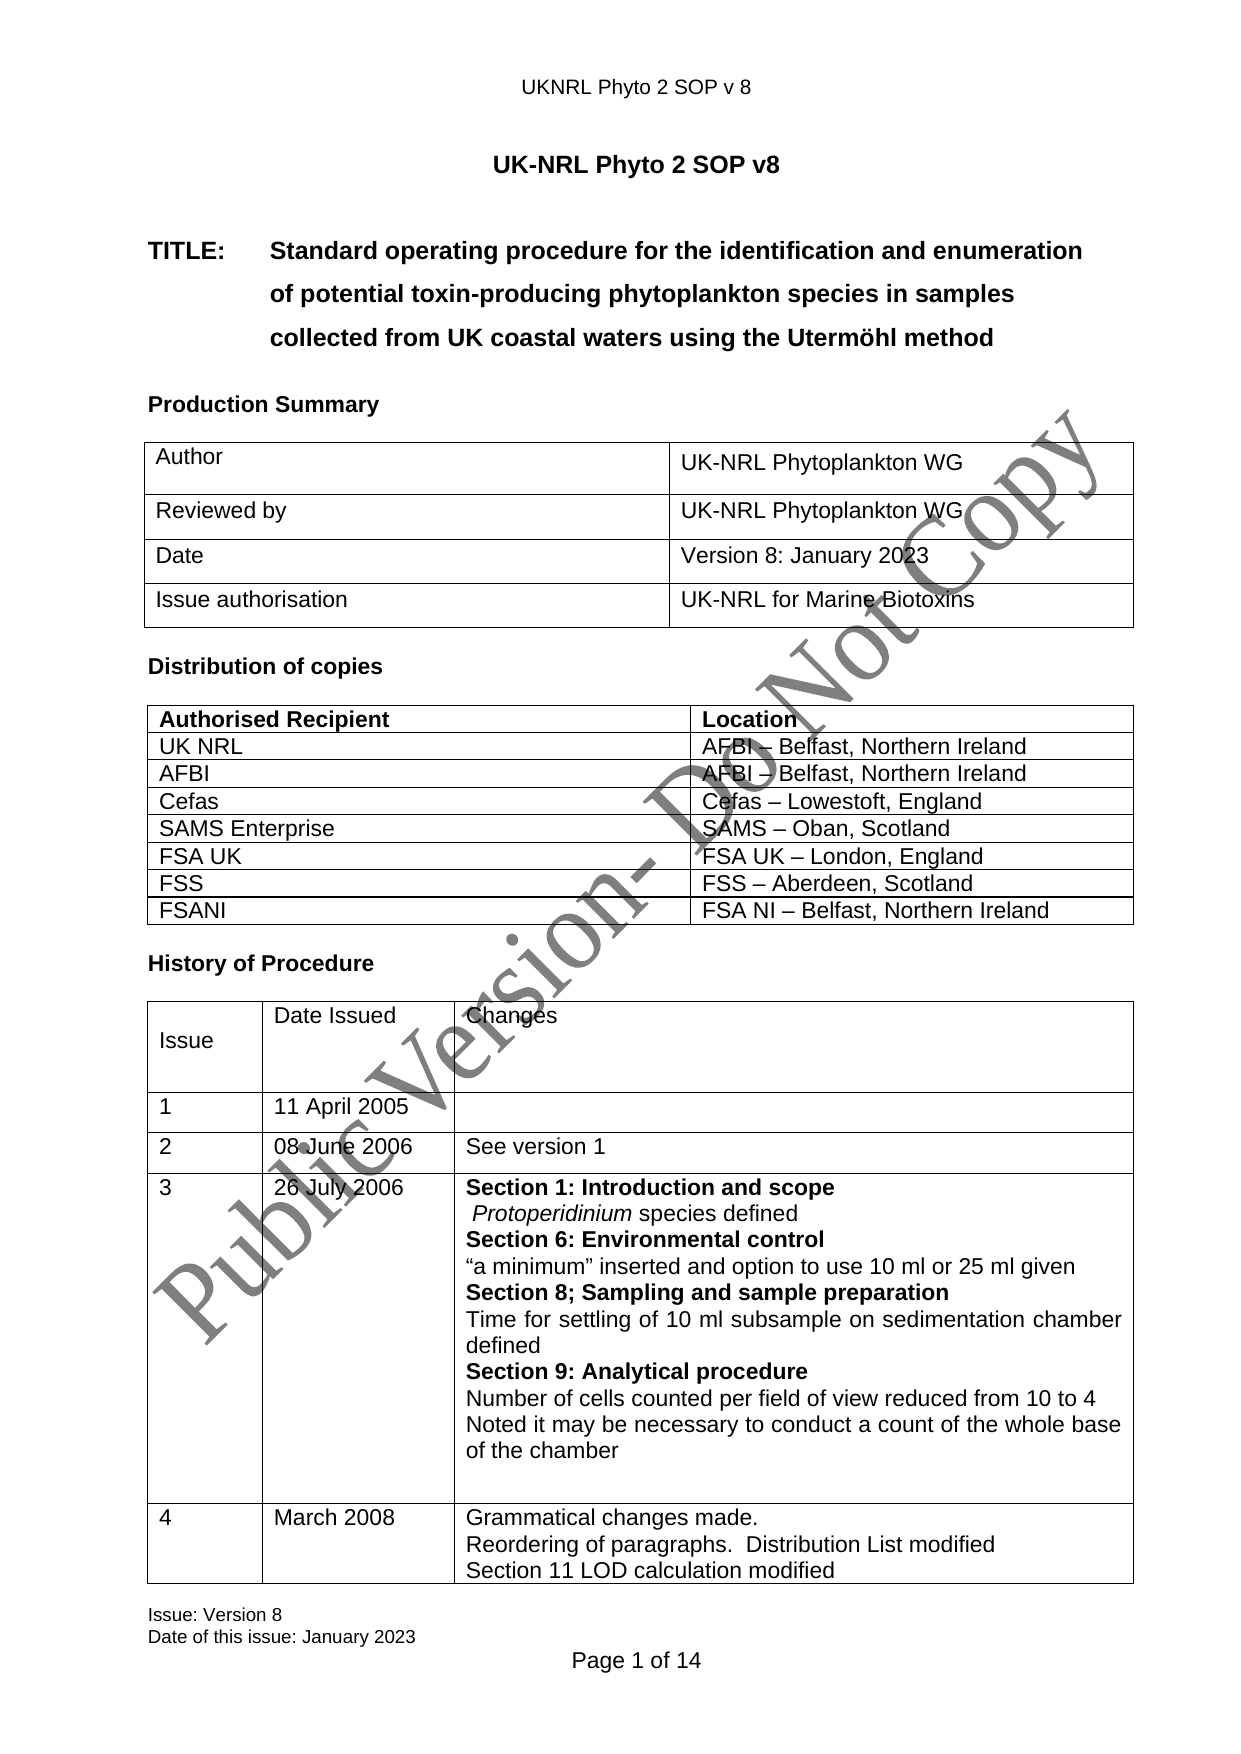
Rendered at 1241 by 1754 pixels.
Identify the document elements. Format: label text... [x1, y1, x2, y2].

table_cell Cefas – Lowestoft, England [691, 788, 725, 814]
table_cell FSANI [148, 898, 606, 924]
subtitle [809, 653, 859, 679]
table_header Date Issued [263, 1002, 454, 1092]
subtitle Distribution of copies [148, 653, 825, 679]
table_cell Cefas [148, 788, 666, 814]
table_cell 2 [148, 1133, 262, 1173]
table_cell March 2008 [263, 1504, 454, 1583]
table_cell FSA NI – Belfast, Northern Ireland [691, 898, 1133, 924]
table_cell Date [145, 540, 669, 583]
subtitle [846, 653, 882, 672]
table_cell AFBI – Belfast, Northern Ireland [731, 760, 769, 785]
table_cell [971, 503, 1011, 539]
table_header [1081, 443, 1133, 494]
table_cell Cefas – Lowestoft, England [728, 788, 1133, 814]
table_header Location [794, 706, 1133, 732]
table_cell FSA UK [148, 843, 690, 869]
table_cell Version 8: January 2023 [911, 540, 1133, 583]
table_header Author [145, 443, 669, 494]
table_cell UK NRL [148, 733, 690, 759]
table_cell UK-NRL for Marine Biotoxins [670, 584, 1133, 627]
subtitle [874, 653, 1125, 679]
subtitle History of Procedure [148, 950, 542, 976]
table_cell 11 April 2005 [263, 1093, 454, 1132]
table_cell Reviewed by [145, 495, 669, 539]
table_cell AFBI – Belfast, Northern Ireland [768, 760, 1133, 787]
table_cell SAMS – Oban, Scotland [691, 815, 724, 835]
table_header Location [691, 706, 809, 732]
table_cell 08 June 2006 [263, 1133, 357, 1173]
table_cell AFBI – Belfast, Northern Ireland [691, 733, 1133, 759]
title UK-NRL Phyto 2 SOP v8 [148, 150, 1125, 179]
table_cell [989, 495, 1049, 539]
table_cell AFBI [148, 760, 690, 787]
table_cell Grammatical changes made. Reordering of paragraphs. Distribution List modified Section 11 LOD calculation modified [455, 1504, 1133, 1583]
table_cell FSS – Aberdeen, Scotland [691, 870, 1133, 896]
table_cell [1042, 495, 1133, 539]
table_cell SAMS – Oban, Scotland [712, 815, 1133, 842]
table_cell 26 July 2006 [263, 1174, 454, 1503]
table_header Changes [455, 1002, 1133, 1092]
table_header UK-NRL Phytoplankton WG [670, 443, 1091, 494]
table_cell SAMS Enterprise [148, 815, 690, 842]
table_cell FSA UK – London, England [691, 843, 1133, 869]
table_cell Version 8: January 2023 [670, 540, 916, 583]
table_cell UK-NRL Phytoplankton WG [670, 495, 986, 539]
table_cell 08 June 2006 [346, 1133, 454, 1173]
subtitle Production Summary [148, 391, 1125, 417]
table_cell Section 1: Introduction and scope Protoperidinium species defined Section 6: Environmental control “a minimum” inserted and option to use 10 ml or 25 ml given Section 8; Sampling and sample preparation Time for settling of 10 ml subsample on sedimentation chamber defined Section 9: Analytical procedure Number of cells counted per field of view reduced from 10 to 4 Noted it may be necessary to conduct a count of the whole base of the chamber [455, 1174, 1133, 1503]
subtitle [531, 950, 1125, 976]
table_cell 1 [148, 1093, 262, 1132]
table_cell FSS [148, 870, 690, 896]
table_cell [455, 1093, 1133, 1132]
table_cell [661, 788, 690, 814]
table_cell See version 1 [455, 1133, 1133, 1173]
table_cell 4 [148, 1504, 262, 1583]
subtitle TITLE: Standard operating procedure for the identification and enumeration of potential toxin-producing phytoplankton species in samples collected from UK coastal waters using the Utermöhl method [148, 236, 1087, 351]
table_cell 3 [148, 1174, 262, 1503]
table_cell [595, 898, 690, 924]
table_header Authorised Recipient [148, 706, 690, 732]
table_header Issue [148, 1002, 262, 1092]
table_cell Issue authorisation [145, 584, 669, 627]
